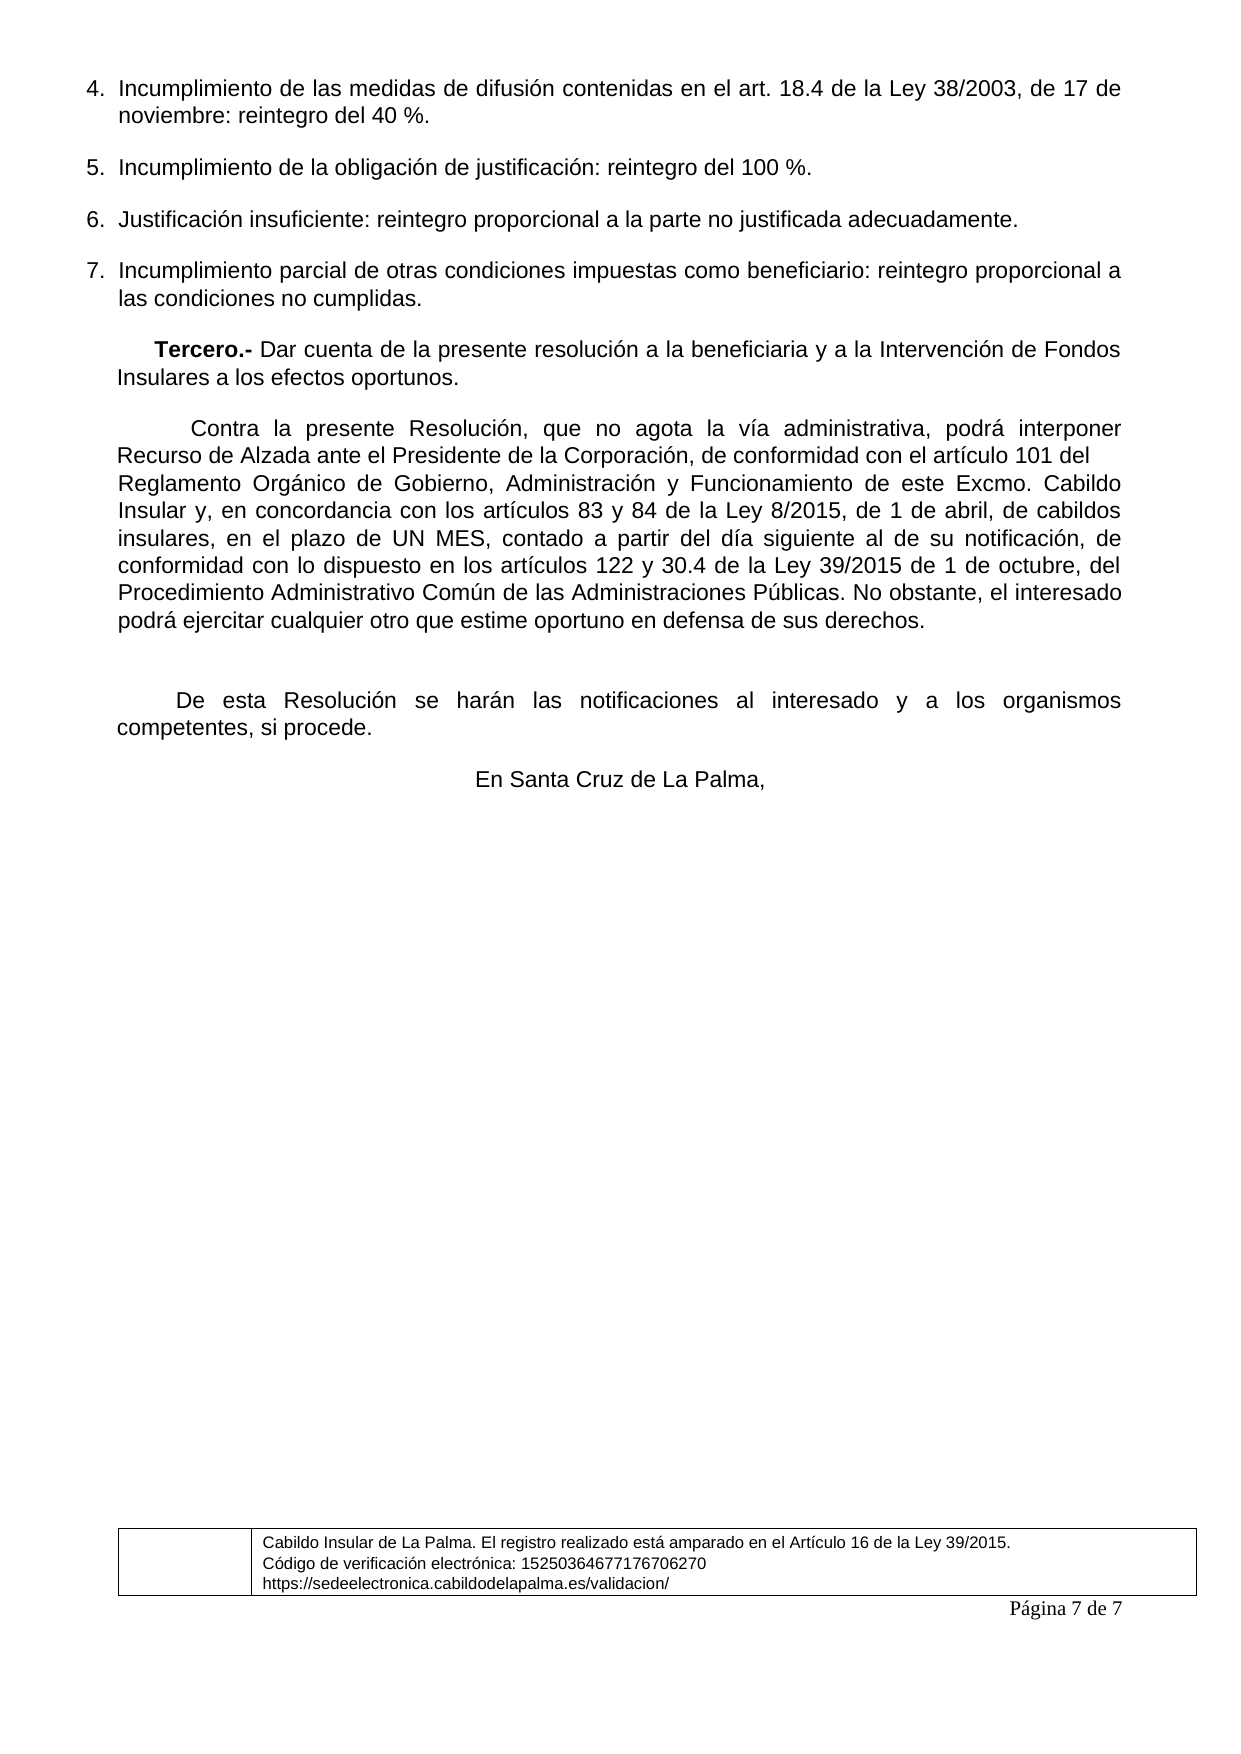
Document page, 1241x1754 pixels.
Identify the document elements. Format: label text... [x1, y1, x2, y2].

list Justificación insuficiente: reintegro proporcional a la parte no justificada adecuadamente. [86, 206, 1122, 232]
text Reglamento Orgánico de Gobierno, Administración y Funcionamiento de este Excmo. Cabildo Insular y, en concordancia con los artículos 83 y 84 de la Ley 8/2015, de 1 de abril, de cabildos insulares, en el plazo de UN MES, contado a partir del día siguiente al de su notificación, de conformidad con lo dispuesto en los artículos 122 y 30.4 de la Ley 39/2015 de 1 de octubre, del Procedimiento Administrativo Común de las Administraciones Públicas. No obstante, el interesado podrá ejercitar cualquier otro que estime oportuno en defensa de sus derechos. [118, 470, 1122, 633]
text Tercero.- Dar cuenta de la presente resolución a la beneficiaria y a la Intervención de Fondos Insulares a los efectos oportunos. [117, 336, 1122, 390]
list Incumplimiento de la obligación de justificación: reintegro del 100 %. [86, 154, 1122, 180]
text Contra la presente Resolución, que no agota la vía administrativa, podrá interponer Recurso de Alzada ante el Presidente de la Corporación, de conformidad con el artículo 101 del [117, 415, 1122, 469]
text En Santa Cruz de La Palma, [118, 766, 1122, 792]
text De esta Resolución se harán las notificaciones al interesado y a los organismos competentes, si procede. [117, 687, 1122, 740]
list Incumplimiento parcial de otras condiciones impuestas como beneficiario: reintegro proporcional a las condiciones no cumplidas. [86, 257, 1122, 311]
list Incumplimiento de las medidas de difusión contenidas en el art. 18.4 de la Ley 38/2003, de 17 de noviembre: reintegro del 40 %. [86, 75, 1122, 129]
